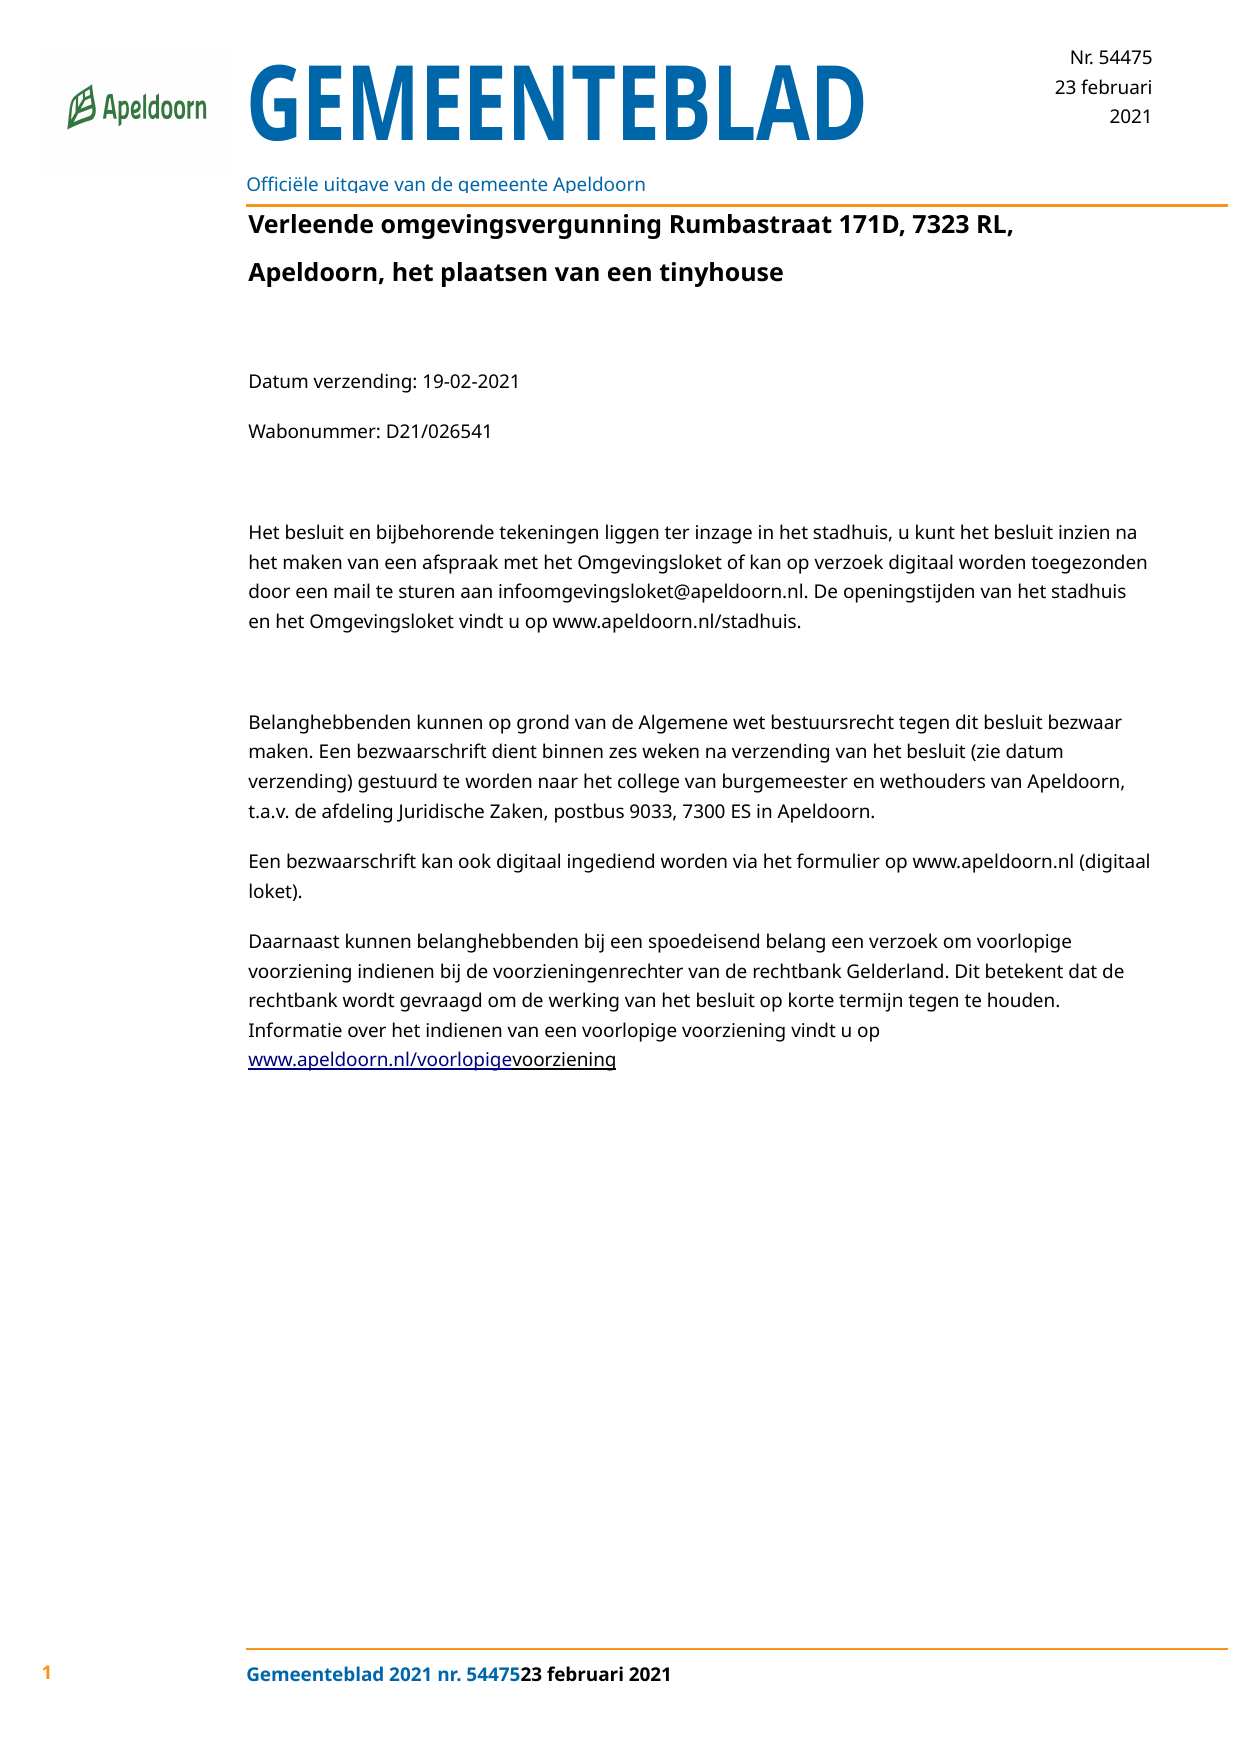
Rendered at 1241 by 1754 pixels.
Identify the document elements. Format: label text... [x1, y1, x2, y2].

text Het besluit en bijbehorende tekeningen liggen ter inzage in het stadhuis, u kunt het besluit inzien na het maken van een afspraak met het Omgevingsloket of kan op verzoek digitaal worden toegezonden door een mail te sturen aan infoomgevingsloket@apeldoorn.nl. De openingstijden van het stadhuis en het Omgevingsloket vindt u op www.apeldoorn.nl/stadhuis. [248, 519, 1152, 634]
text Verleende omgevingsvergunning Rumbastraat 171D, 7323 RL, Apeldoorn, het plaatsen van een tinyhouse [248, 207, 1152, 288]
text Datum verzending: 19-02-2021 [248, 368, 1152, 394]
text Wabonummer: D21/026541 [248, 419, 1152, 444]
text Belanghebbenden kunnen op grond van de Algemene wet bestuursrecht tegen dit besluit bezwaar maken. Een bezwaarschrift dient binnen zes weken na verzending van het besluit (zie datum verzending) gestuurd te worden naar het college van burgemeester en wethouders van Apeldoorn, t.a.v. de afdeling Juridische Zaken, postbus 9033, 7300 ES in Apeldoorn. [248, 709, 1152, 824]
text Een bezwaarschrift kan ook digitaal ingediend worden via het formulier op www.apeldoorn.nl (digitaal loket). [248, 848, 1152, 904]
text Daarnaast kunnen belanghebbenden bij een spoedeisend belang een verzoek om voorlopige voorziening indienen bij de voorzieningenrechter van de rechtbank Gelderland. Dit betekent dat de rechtbank wordt gevraagd om de werking van het besluit op korte termijn tegen te houden. Informatie over het indienen van een voorlopige voorziening vindt u op www.apeldoorn.nl/voorlopigevoorziening [248, 928, 1152, 1072]
picture [41, 47, 231, 172]
